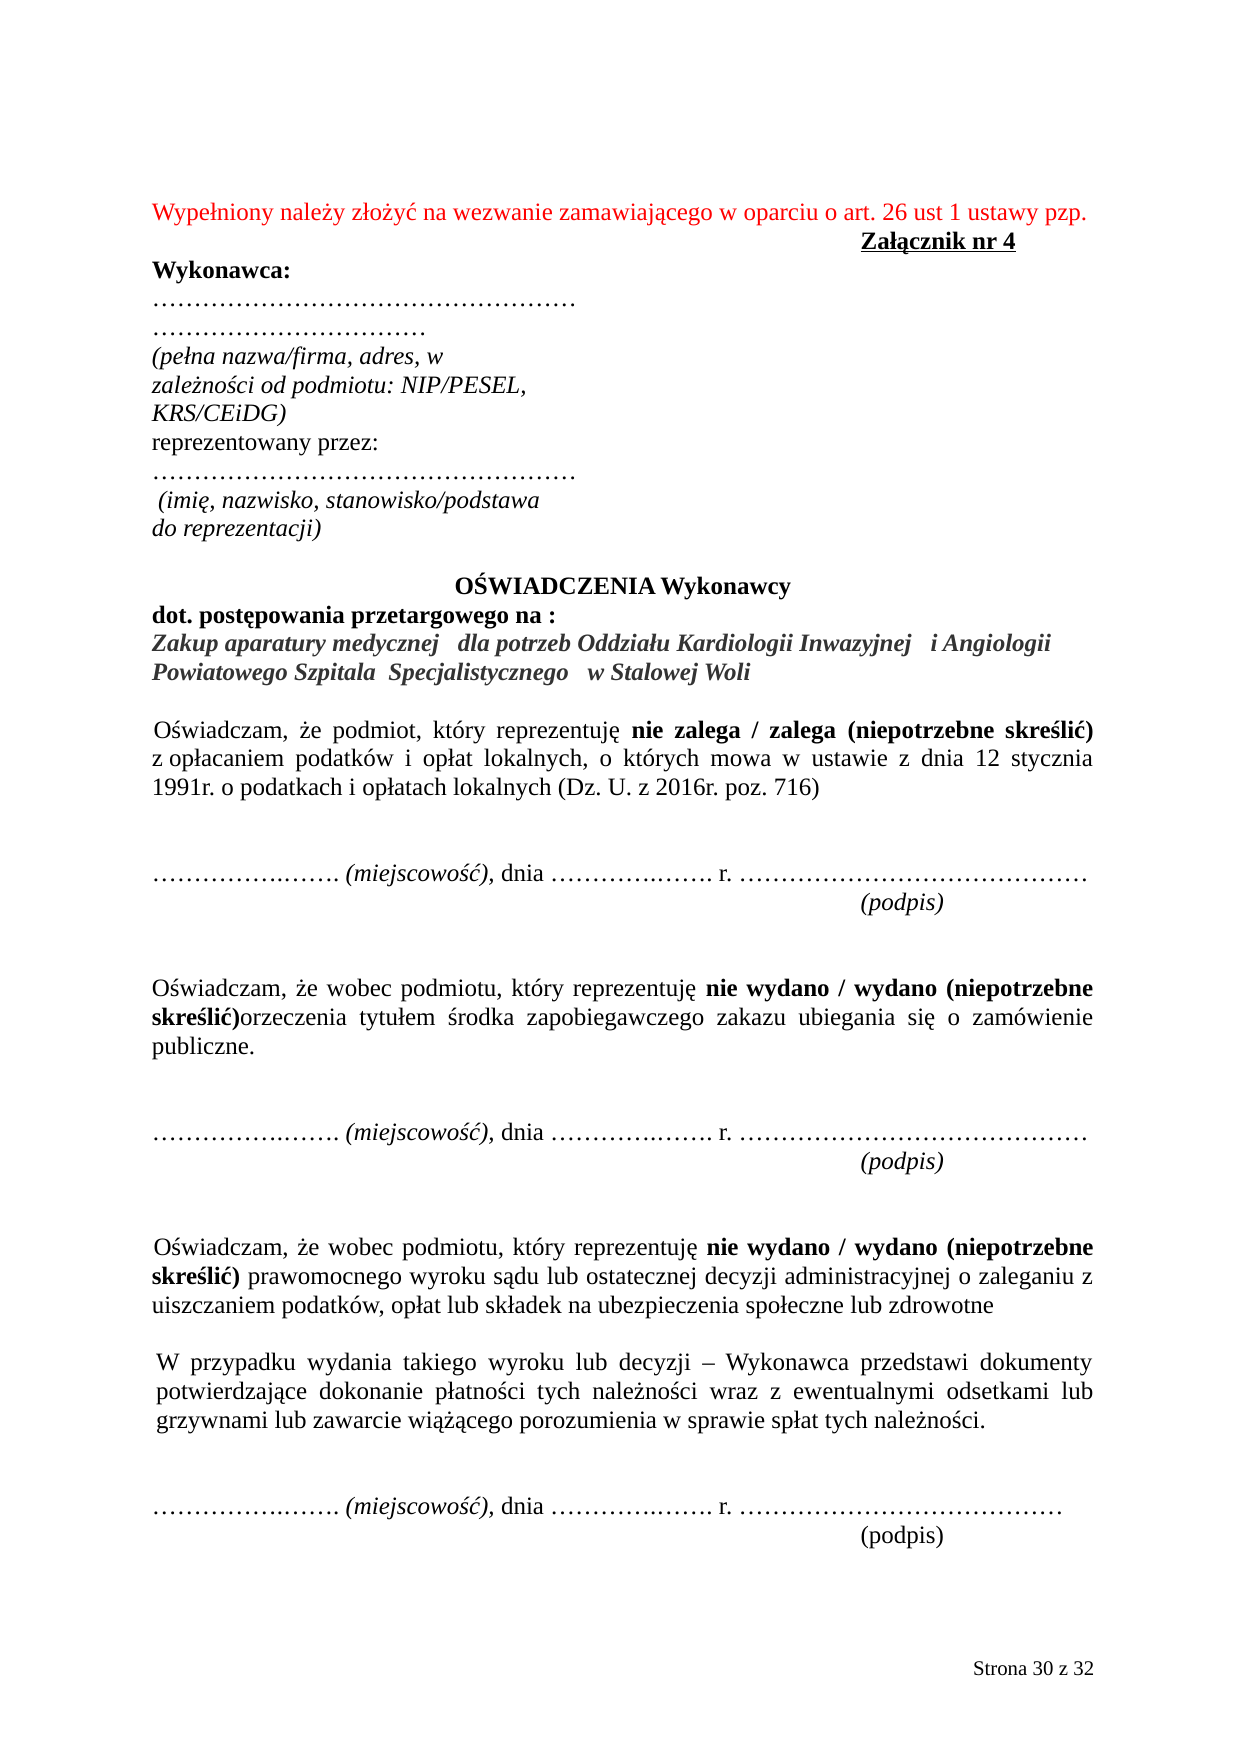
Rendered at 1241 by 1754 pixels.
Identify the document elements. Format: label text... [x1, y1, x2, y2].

text do reprezentacji) [152, 513, 1094, 542]
text Wykonawca: [152, 255, 1094, 283]
text OŚWIADCZENIA Wykonawcy [152, 571, 1094, 600]
text Zakup aparatury medycznej dla potrzeb Oddziału Kardiologii Inwazyjnej i Angiologii Powiatowego Szpitala Specjalistycznego w Stalowej Woli [152, 628, 1094, 686]
text …………….……. (miejscowość), dnia ………….……. r. …………………………………… [152, 858, 1094, 887]
text Załącznik nr 4 [860, 226, 1094, 255]
text (pełna nazwa/firma, adres, w [152, 341, 1094, 370]
text …………………………………………… [152, 456, 1094, 485]
text Oświadczam, że wobec podmiotu, który reprezentuję nie wydano / wydano (niepotrzebne skreślić) prawomocnego wyroku sądu lub ostatecznej decyzji administracyjnej o zaleganiu z uiszczaniem podatków, opłat lub składek na ubezpieczenia społeczne lub zdrowotne [152, 1232, 1094, 1318]
text dot. postępowania przetargowego na : [152, 600, 1094, 628]
text …………………………… [152, 312, 1094, 341]
text (podpis) [860, 1520, 1094, 1548]
text reprezentowany przez: [152, 427, 1094, 456]
text …………….……. (miejscowość), dnia ………….……. r. …………………………………… [152, 1117, 1094, 1146]
text …………………………………………… [152, 283, 1094, 312]
text (podpis) [860, 887, 1094, 916]
text W przypadku wydania takiego wyroku lub decyzji – Wykonawca przedstawi dokumenty potwierdzające dokonanie płatności tych należności wraz z ewentualnymi odsetkami lub grzywnami lub zawarcie wiążącego porozumienia w sprawie spłat tych należności. [156, 1347, 1094, 1433]
text (podpis) [860, 1146, 1094, 1175]
text KRS/CEiDG) [152, 398, 1094, 427]
text Oświadczam, że wobec podmiotu, który reprezentuję nie wydano / wydano (niepotrzebne skreślić)orzeczenia tytułem środka zapobiegawczego zakazu ubiegania się o zamówienie publiczne. [152, 973, 1094, 1060]
text Wypełniony należy złożyć na wezwanie zamawiającego w oparciu o art. 26 ust 1 ustawy pzp. [152, 197, 1094, 226]
text (imię, nazwisko, stanowisko/podstawa [152, 485, 1094, 513]
text zależności od podmiotu: NIP/PESEL, [152, 370, 1094, 398]
text …………….……. (miejscowość), dnia ………….……. r. ………………………………… [152, 1491, 1094, 1520]
text Oświadczam, że podmiot, który reprezentuję nie zalega / zalega (niepotrzebne skreślić) z opłacaniem podatków i opłat lokalnych, o których mowa w ustawie z dnia 12 stycznia 1991r. o podatkach i opłatach lokalnych (Dz. U. z 2016r. poz. 716) [152, 715, 1094, 801]
